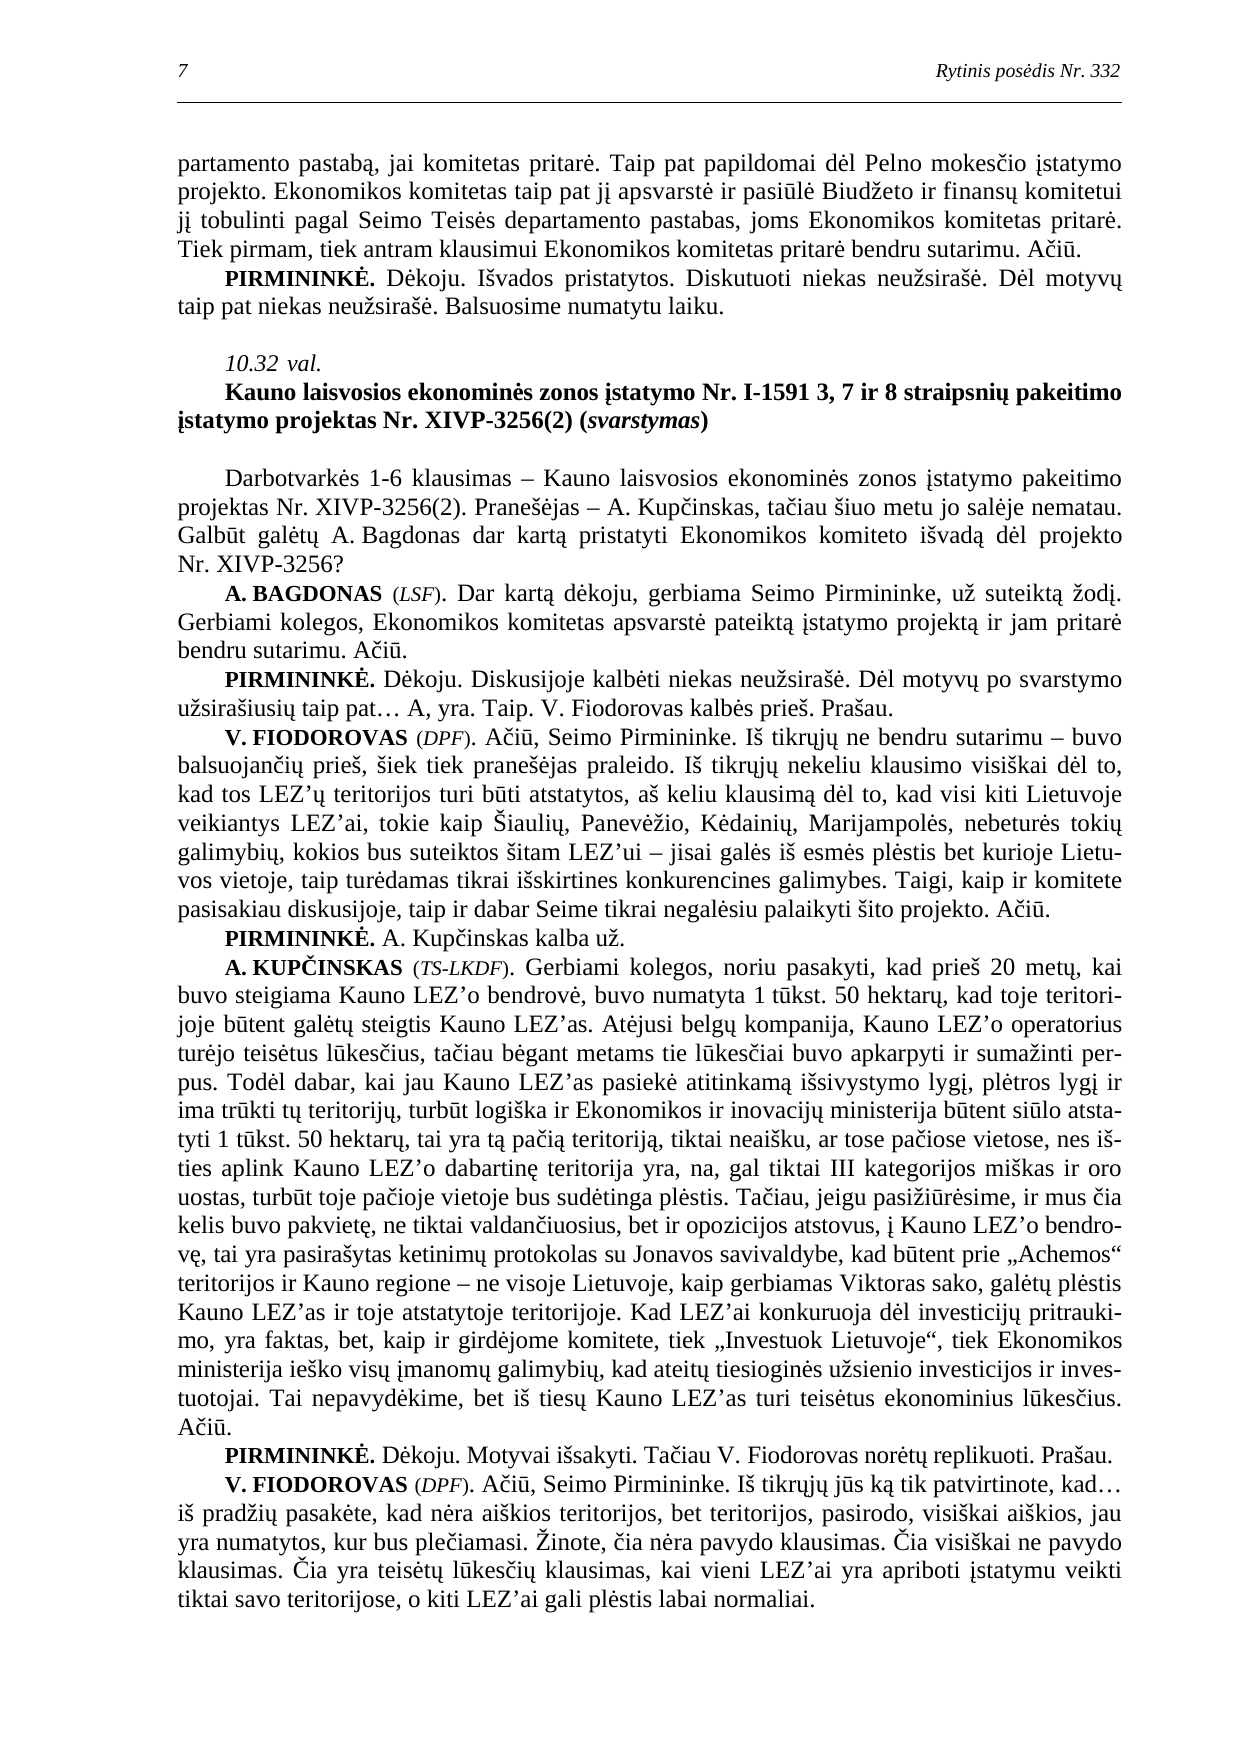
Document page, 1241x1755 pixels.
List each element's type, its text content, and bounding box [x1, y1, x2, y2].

text PIRMININKĖ. Dė­ko­ju. Iš­va­dos pri­sta­ty­tos. Dis­ku­tuo­ti nie­kas ne­už­si­ra­šė. Dėl mo­ty­vų taip pat nie­kas ne­už­si­ra­šė. Bal­suo­si­me nu­ma­ty­tu lai­ku. [177, 263, 1122, 320]
text Dar­bo­tvarkės 1-6 klau­si­mas – Kau­no lais­vo­sios eko­no­mi­nės zo­nos įsta­ty­mo pa­kei­ti­mo pro­jek­tas Nr. XIVP-3256(2). Pra­ne­šė­jas – A. Kup­čins­kas, ta­čiau šiuo me­tu jo sa­lė­je ne­ma­tau. Gal­būt ga­lė­tų A. Bag­do­nas dar kar­tą pri­sta­ty­ti Eko­no­mi­kos ko­mi­te­to iš­va­dą dėl pro­jek­to Nr. XIVP-3256? [177, 463, 1122, 578]
text V. FIODOROVAS (DPF). Ačiū, Sei­mo Pir­mi­nin­ke. Iš tik­rų­jų jūs ką tik pa­tvir­ti­no­te, kad… iš pra­džių pa­sa­kė­te, kad nė­ra aiš­kios te­ri­to­ri­jos, bet te­ri­to­ri­jos, pa­si­ro­do, vi­siš­kai aiš­kios, jau yra nu­ma­ty­tos, kur bus ple­čia­ma­si. Ži­no­te, čia nė­ra pa­vy­do klau­si­mas. Čia vi­siš­kai ne pa­vy­do klau­si­mas. Čia yra tei­sė­tų lū­kes­čių klau­si­mas, kai vie­ni LEZʼai yra ap­ri­bo­ti įsta­ty­mu veik­ti tik­tai sa­vo te­ri­to­ri­jo­se, o ki­ti LEZʼai ga­li plės­tis la­bai nor­ma­liai. [177, 1469, 1122, 1613]
text Kau­no lais­vo­sios eko­no­mi­nės zo­nos įsta­ty­mo Nr. I-1591 3, 7 ir 8 straips­nių pa­kei­ti­mo įsta­ty­mo pro­jek­tas Nr. XIVP-3256(2) (svars­ty­mas) [177, 377, 1122, 434]
text A. BAGDONAS (LSF). Dar kar­tą dė­ko­ju, ger­bia­ma Sei­mo Pir­mi­nin­ke, už su­teik­tą žo­dį. Ger­bia­mi ko­le­gos, Eko­no­mi­kos ko­mi­te­tas ap­svars­tė pa­teik­tą įsta­ty­mo pro­jek­tą ir jam pri­ta­rė ben­dru su­ta­ri­mu. Ačiū. [177, 578, 1122, 664]
text V. FIODOROVAS (DPF). Ačiū, Sei­mo Pir­mi­nin­ke. Iš tik­rų­jų ne ben­dru su­ta­ri­mu – bu­vo bal­suo­jan­čių prieš, šiek tiek pra­ne­šė­jas pra­lei­do. Iš tik­rų­jų ne­ke­liu klau­si­mo vi­siš­kai dėl to, kad tos LEZ’ų te­ri­to­ri­jos tu­ri bū­ti at­sta­ty­tos, aš ke­liu klau­si­mą dėl to, kad vi­si ki­ti Lie­tu­vo­je vei­kian­tys LEZ’ai, to­kie kaip Šiau­lių, Pa­ne­vė­žio, Kė­dai­nių, Ma­ri­jam­po­lės, ne­be­tu­rės to­kių ga­li­my­bių, ko­kios bus su­teik­tos ši­tam LEZ’ui – ji­sai ga­lės iš es­mės plės­tis bet ku­rio­je Lie­tu­vos vie­to­je, taip tu­rė­da­mas tik­rai iš­skir­ti­nes kon­ku­ren­ci­nes ga­li­my­bes. Tai­gi, kaip ir ko­mi­te­te pa­si­sa­kiau dis­ku­si­jo­je, taip ir da­bar Sei­me tik­rai ne­ga­lė­siu pa­lai­ky­ti ši­to pro­jek­to. Ačiū. [177, 722, 1122, 923]
text PIRMININKĖ. Dė­ko­ju. Mo­ty­vai iš­sa­ky­ti. Ta­čiau V. Fio­do­ro­vas no­rė­tų re­pli­kuo­ti. Pra­šau. [177, 1440, 1122, 1469]
text par­ta­men­to pa­sta­bą, jai ko­mi­te­tas pri­ta­rė. Taip pat pa­pil­do­mai dėl Pel­no mo­kes­čio įsta­ty­mo pro­jek­to. Eko­no­mi­kos ko­mi­te­tas taip pat jį ap­svars­tė ir pa­siū­lė Biu­dže­to ir fi­nan­sų ko­mi­te­tui jį to­bu­lin­ti pa­gal Sei­mo Tei­sės de­par­ta­men­to pa­sta­bas, joms Eko­no­mi­kos ko­mi­te­tas pri­ta­rė. Tiek pir­mam, tiek ant­ram klau­si­mui Eko­no­mi­kos ko­mi­te­tas pri­ta­rė ben­dru su­ta­ri­mu. Ačiū. [177, 148, 1122, 263]
text PIRMININKĖ. Dė­ko­ju. Dis­ku­si­jo­je kal­bė­ti nie­kas ne­už­si­ra­šė. Dėl mo­ty­vų po svars­ty­mo už­si­ra­šiu­sių taip pat… A, yra. Taip. V. Fio­do­ro­vas kal­bės prieš. Pra­šau. [177, 664, 1122, 722]
text PIRMININKĖ. A. Kup­čins­kas kal­ba už. [177, 923, 1122, 952]
text 10.32 val. [224, 349, 1122, 377]
text A. KUPČINSKAS (TS-LKDF). Ger­bia­mi ko­le­gos, no­riu pa­sa­ky­ti, kad prieš 20 me­tų, kai bu­vo stei­gia­ma Kau­no LEZ’o ben­dro­vė, bu­vo nu­ma­ty­ta 1 tūkst. 50 hek­ta­rų, kad to­je te­ri­to­ri­jo­je bū­tent ga­lė­tų steig­tis Kau­no LEZʼas. At­ėju­si bel­gų kom­pa­ni­ja, Kau­no LEZ’o ope­ra­to­rius tu­rė­jo tei­sė­tus lū­kes­čius, ta­čiau bė­gant me­tams tie lū­kes­čiai bu­vo ap­kar­py­ti ir su­ma­žin­ti per­pus. To­dėl da­bar, kai jau Kau­no LEZʼas pa­sie­kė ati­tin­ka­mą iš­si­vys­ty­mo ly­gį, plėt­ros ly­gį ir ima trūk­ti tų te­ri­to­ri­jų, tur­būt lo­giš­ka ir Eko­no­mi­kos ir ino­va­ci­jų mi­nis­te­ri­ja bū­tent siū­lo at­sta­ty­ti 1 tūkst. 50 hek­ta­rų, tai yra tą pa­čią te­ri­to­ri­ją, tik­tai ne­aiš­ku, ar to­se pa­čio­se vie­to­se, nes iš­ties ap­link Kau­no LEZʼo da­bar­ti­nę te­ri­to­ri­ja yra, na, gal tik­tai III ka­te­go­ri­jos miš­kas ir oro uos­tas, tur­būt to­je pa­čio­je vie­to­je bus su­dė­tin­ga plės­tis. Ta­čiau, jei­gu pa­si­žiū­rė­si­me, ir mus čia ke­lis bu­vo pa­kvie­tę, ne tik­tai val­dan­čiuo­sius, bet ir opo­zi­ci­jos at­sto­vus, į Kau­no LEZʼo ben­dro­vę, tai yra pa­si­ra­šy­tas ke­ti­ni­mų pro­to­ko­las su Jo­na­vos sa­vi­val­dy­be, kad bū­tent prie „Achemos“ te­ri­to­ri­jos ir Kau­no re­gio­ne – ne vi­so­je Lie­tu­vo­je, kaip ger­bia­mas Vik­to­ras sa­ko, ga­lė­tų plės­tis Kau­no LEZʼas ir to­je at­sta­ty­to­je te­ri­to­ri­jo­je. Kad LEZʼai kon­ku­ruo­ja dėl in­ves­ti­ci­jų pri­trau­ki­mo, yra fak­tas, bet, kaip ir gir­dė­jo­me ko­mi­te­te, tiek „In­ves­tuok Lie­tu­vo­je“, tiek Eko­no­mi­kos mi­nis­te­ri­ja ieš­ko vi­sų įma­no­mų ga­li­my­bių, kad at­ei­tų tie­sio­gi­nės už­sie­nio in­ves­ti­ci­jos ir in­ves­tuo­to­jai. Tai ne­pa­vy­dė­ki­me, bet iš tie­sų Kau­no LEZʼas tu­ri tei­sė­tus eko­no­mi­nius lū­kes­čius. Ačiū. [177, 952, 1122, 1440]
